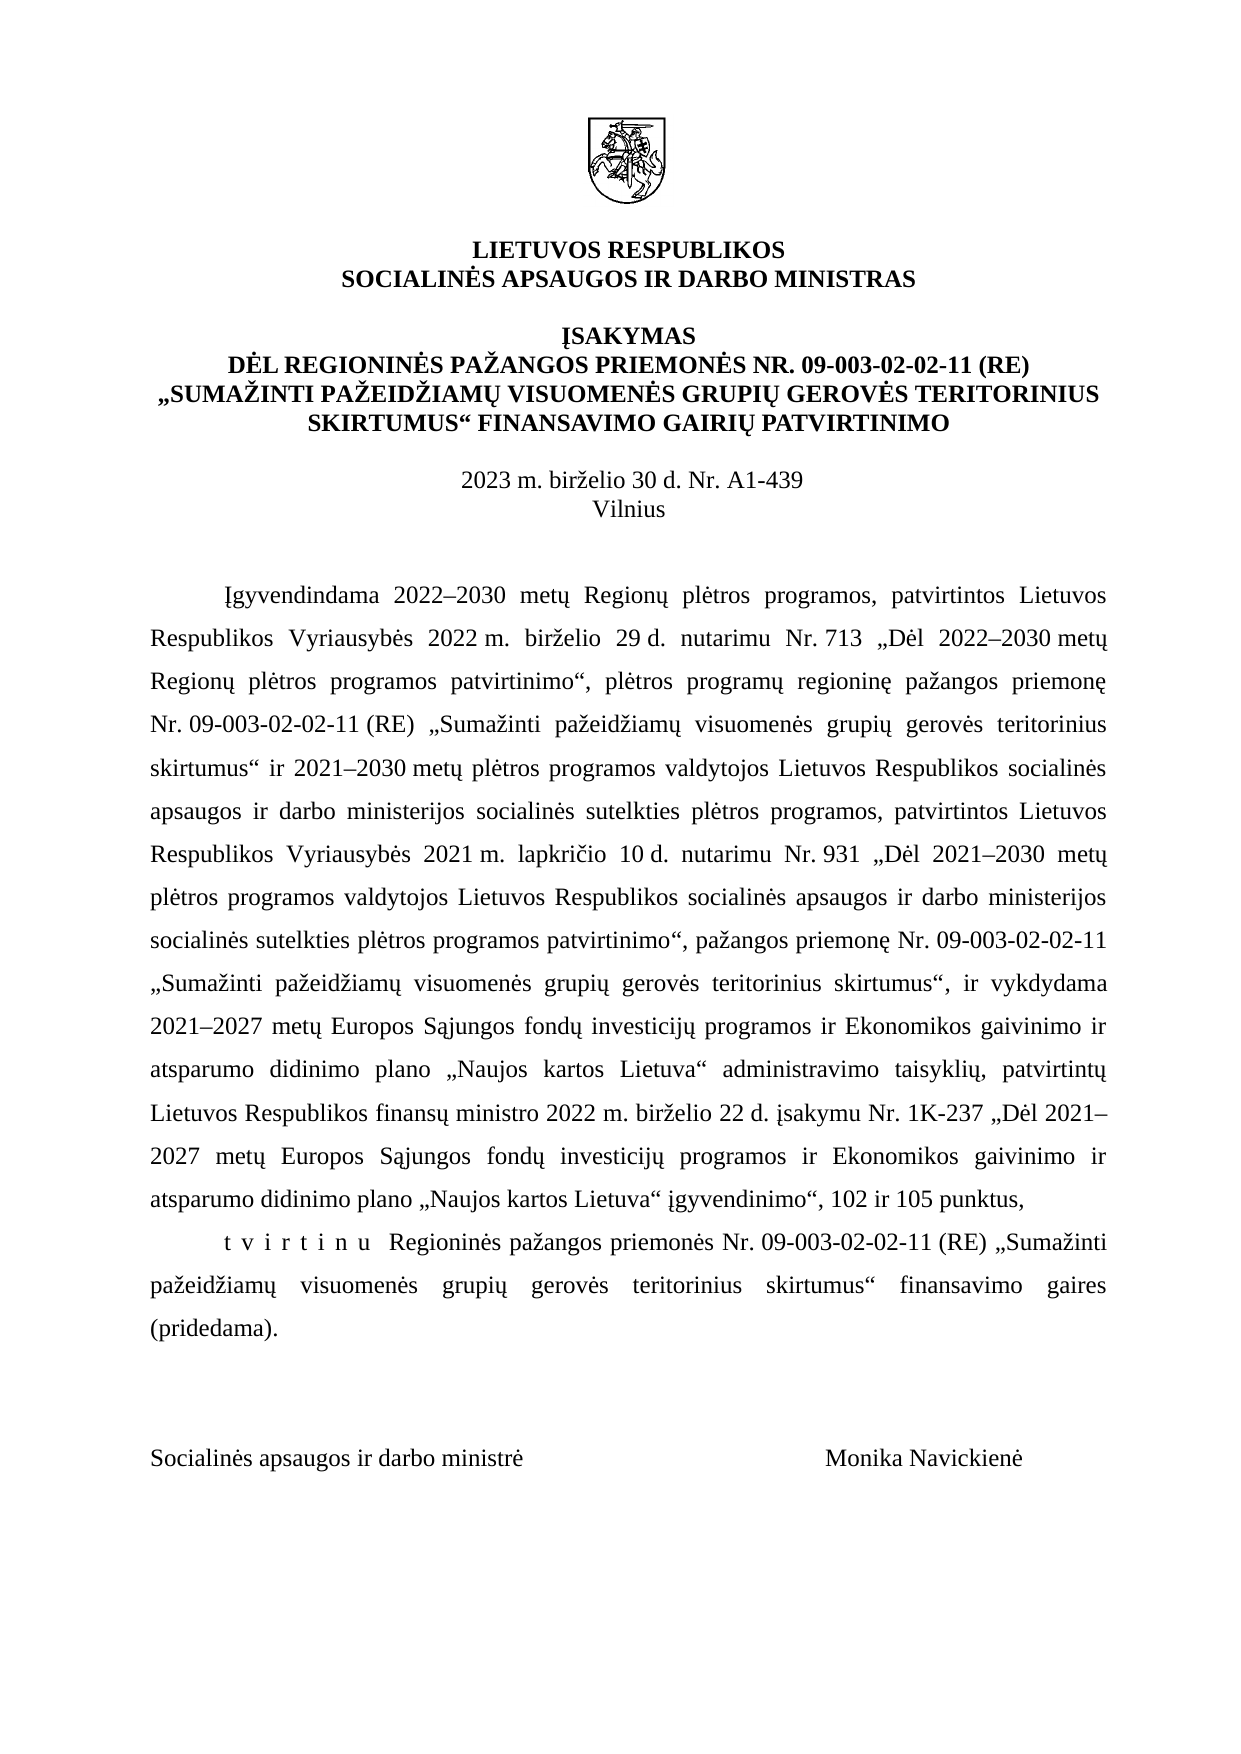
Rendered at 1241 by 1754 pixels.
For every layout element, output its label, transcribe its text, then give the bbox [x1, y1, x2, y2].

text tvirtinu Regioninės pažangos priemonės Nr. 09-003-02-02-11 (RE) „Sumažinti pažeidžiamų visuomenės grupių gerovės teritorinius skirtumus“ finansavimo gaires (pridedama). [150, 1227, 1107, 1342]
text 2023 m. birželio 30 d. Nr. A1-439 [150, 465, 1107, 494]
text DĖL REGIONINĖS PAŽANGOS PRIEMONĖS NR. 09-003-02-02-11 (RE) „SUMAŽINTI PAŽEIDŽIAMŲ VISUOMENĖS GRUPIŲ GEROVĖS TERITORINIUS SKIRTUMUS“ FINANSAVIMO GAIRIŲ PATVIRTINIMO [150, 350, 1107, 436]
text SOCIALINĖS APSAUGOS IR DARBO MINISTRAS [150, 264, 1107, 293]
text Įgyvendindama 2022–2030 metų Regionų plėtros programos, patvirtintos Lietuvos Respublikos Vyriausybės 2022 m. birželio 29 d. nutarimu Nr. 713 „Dėl 2022–2030 metų Regionų plėtros programos patvirtinimo“, plėtros programų regioninę pažangos priemonę Nr. 09-003-02-02-11 (RE) „Sumažinti pažeidžiamų visuomenės grupių gerovės teritorinius skirtumus“ ir 2021–2030 metų plėtros programos valdytojos Lietuvos Respublikos socialinės apsaugos ir darbo ministerijos socialinės sutelkties plėtros programos, patvirtintos Lietuvos Respublikos Vyriausybės 2021 m. lapkričio 10 d. nutarimu Nr. 931 „Dėl 2021–2030 metų plėtros programos valdytojos Lietuvos Respublikos socialinės apsaugos ir darbo ministerijos socialinės sutelkties plėtros programos patvirtinimo“, pažangos priemonę Nr. 09-003-02-02-11 „Sumažinti pažeidžiamų visuomenės grupių gerovės teritorinius skirtumus“, ir vykdydama 2021–2027 metų Europos Sąjungos fondų investicijų programos ir Ekonomikos gaivinimo ir atsparumo didinimo plano „Naujos kartos Lietuva“ administravimo taisyklių, patvirtintų Lietuvos Respublikos finansų ministro 2022 m. birželio 22 d. įsakymu Nr. 1K-237 „Dėl 2021–2027 metų Europos Sąjungos fondų investicijų programos ir Ekonomikos gaivinimo ir atsparumo didinimo plano „Naujos kartos Lietuva“ įgyvendinimo“, 102 ir 105 punktus, [150, 580, 1107, 1213]
text LIETUVOS RESPUBLIKOS [150, 235, 1107, 264]
text Vilnius [150, 494, 1107, 523]
text Socialinės apsaugos ir darbo ministrė Monika Navickienė [150, 1443, 1107, 1471]
text ĮSAKYMAS [150, 321, 1107, 350]
